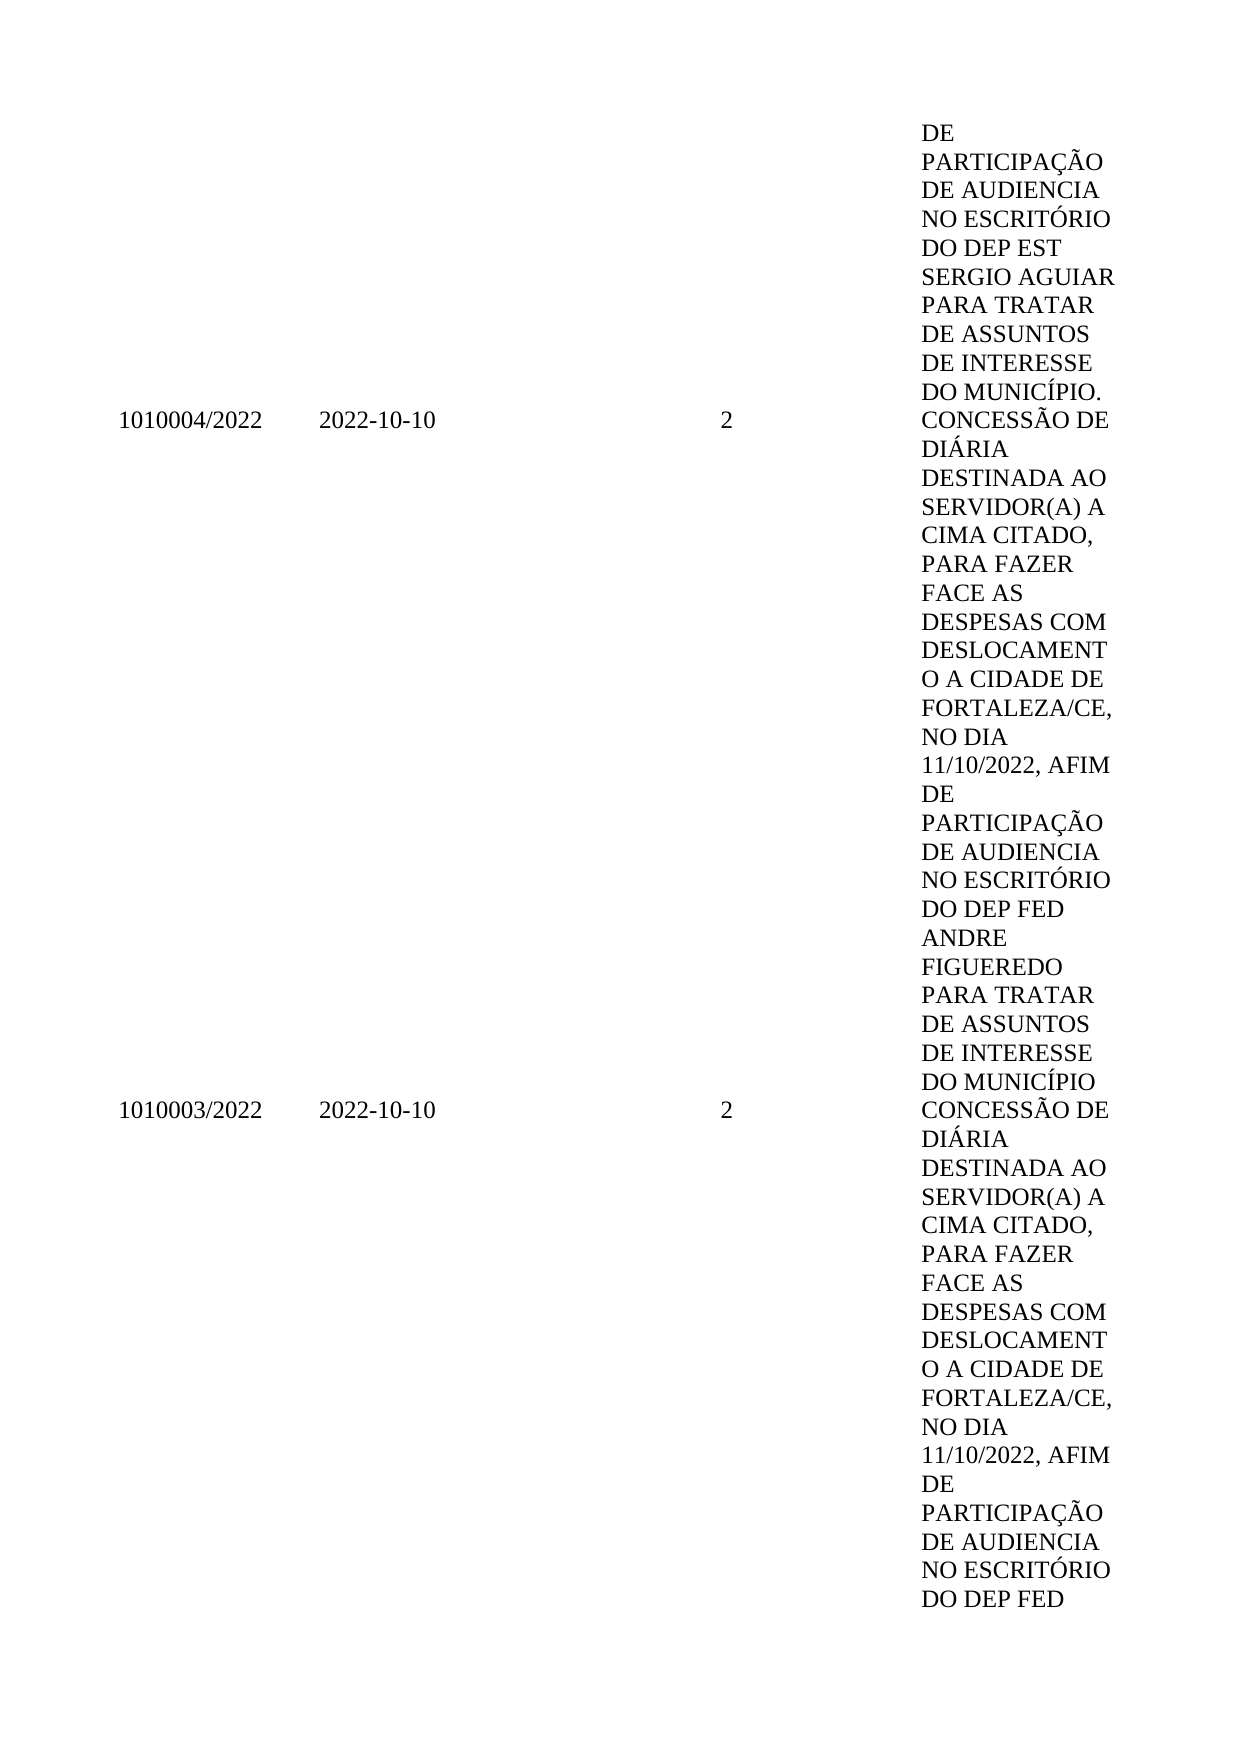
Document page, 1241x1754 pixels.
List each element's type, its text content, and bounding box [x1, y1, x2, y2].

table_cell DE PARTICIPAÇÃO DE AUDIENCIA NO ESCRITÓRIO DO DEP EST SERGIO AGUIAR PARA TRATAR DE ASSUNTOS DE INTERESSE DO MUNICÍPIO. [921, 118, 1122, 406]
table_cell [520, 118, 720, 406]
table_cell [720, 118, 921, 406]
table_cell [118, 118, 319, 406]
table_cell 2 [720, 406, 921, 1096]
table_cell [520, 406, 720, 1096]
table_cell 2022-10-10 [319, 1096, 519, 1613]
table_cell CONCESSÃO DE DIÁRIA DESTINADA AO SERVIDOR(A) A CIMA CITADO, PARA FAZER FACE AS DESPESAS COM DESLOCAMENTO A CIDADE DE FORTALEZA/CE, NO DIA 11/10/2022, AFIM DE PARTICIPAÇÃO DE AUDIENCIA NO ESCRITÓRIO DO DEP FED ANDRE FIGUEREDO PARA TRATAR DE ASSUNTOS DE INTERESSE DO MUNICÍPIO [921, 406, 1122, 1096]
table_cell 2022-10-10 [319, 406, 519, 1096]
table_cell [520, 1096, 720, 1613]
table_cell [319, 118, 519, 406]
table_cell CONCESSÃO DE DIÁRIA DESTINADA AO SERVIDOR(A) A CIMA CITADO, PARA FAZER FACE AS DESPESAS COM DESLOCAMENTO A CIDADE DE FORTALEZA/CE, NO DIA 11/10/2022, AFIM DE PARTICIPAÇÃO DE AUDIENCIA NO ESCRITÓRIO DO DEP FED [921, 1096, 1122, 1613]
table_cell 2 [720, 1096, 921, 1613]
table_cell 1010003/2022 [118, 1096, 319, 1613]
table_cell 1010004/2022 [118, 406, 319, 1096]
